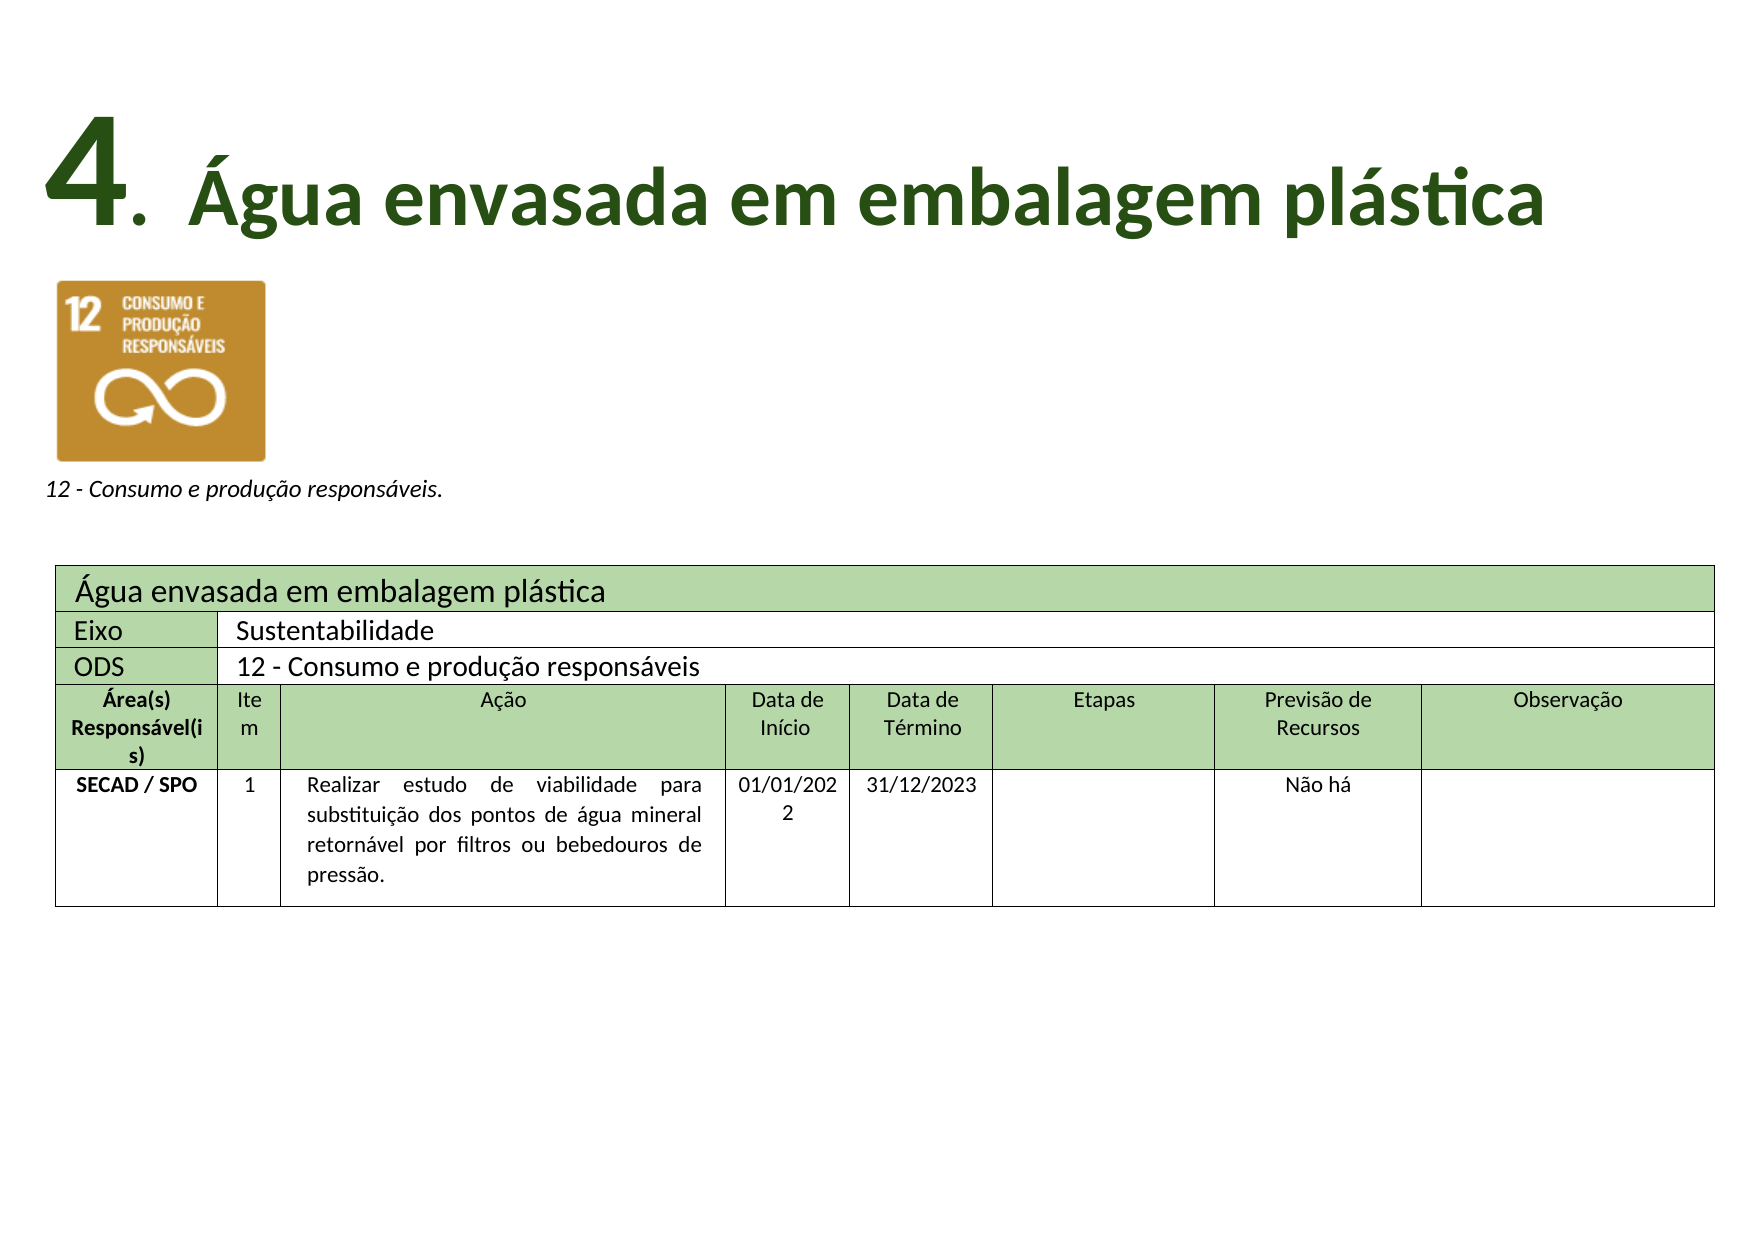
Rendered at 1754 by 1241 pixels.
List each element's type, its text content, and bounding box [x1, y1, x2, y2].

text 12 - Consumo e produção responsáveis. [44, 473, 1712, 503]
table_cell 1 [218, 770, 280, 906]
table_cell Não há [1215, 770, 1421, 906]
table_cell ODS [56, 648, 217, 684]
table_cell Item [218, 685, 280, 769]
table_cell Etapas [993, 685, 1214, 769]
table_cell Eixo [56, 612, 217, 647]
table_cell [993, 770, 1214, 906]
table_cell Data de Início [726, 685, 849, 769]
table_cell [1422, 770, 1714, 906]
table_cell 12 - Consumo e produção responsáveis [218, 648, 1714, 684]
table_cell 01/01/2022 [726, 770, 849, 906]
table_cell Previsão de Recursos [1215, 685, 1421, 769]
table_cell SECAD / SPO [56, 770, 217, 906]
table_cell 31/12/2023 [850, 770, 992, 906]
text 4. Água envasada em embalagem plástica [44, 63, 1636, 267]
table_cell Ação [281, 685, 725, 769]
table_cell Área(s) Responsável(is) [56, 685, 217, 769]
table_cell Realizar estudo de viabilidade para substituição dos pontos de água mineral retornável por filtros ou bebedouros de pressão. [281, 770, 725, 906]
table_cell Data de Término [850, 685, 992, 769]
table_cell Sustentabilidade [218, 612, 1714, 647]
table_header Água envasada em embalagem plástica [56, 566, 1714, 611]
table_cell Observação [1422, 685, 1714, 769]
